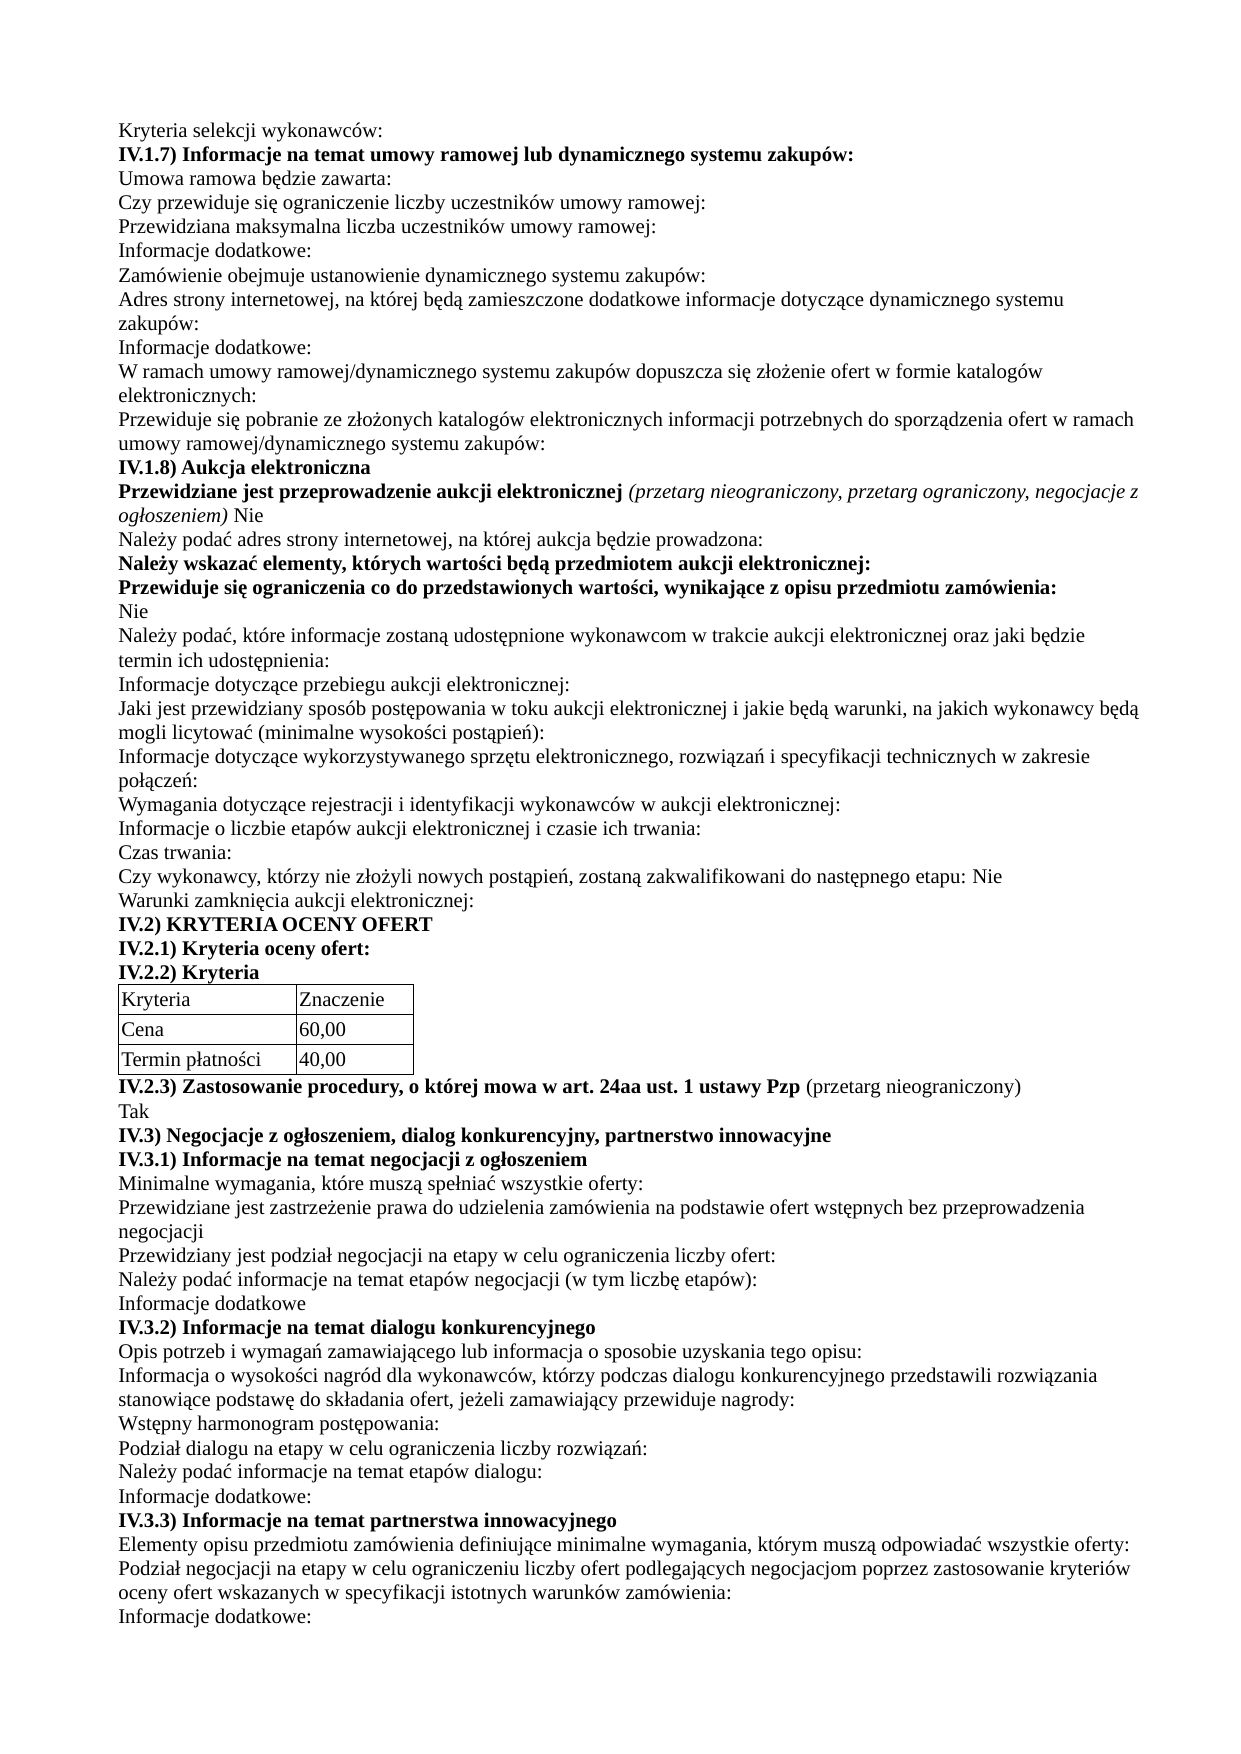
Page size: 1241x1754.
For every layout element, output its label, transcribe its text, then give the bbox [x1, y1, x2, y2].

table_cell Cena [119, 1015, 296, 1044]
text IV.2.3) Zastosowanie procedury, o której mowa w art. 24aa ust. 1 ustawy Pzp (przetarg nieograniczony) Tak IV.3) Negocjacje z ogłoszeniem, dialog konkurencyjny, partnerstwo innowacyjne IV.3.1) Informacje na temat negocjacji z ogłoszeniem Minimalne wymagania, które muszą spełniać wszystkie oferty: Przewidziane jest zastrzeżenie prawa do udzielenia zamówienia na podstawie ofert wstępnych bez przeprowadzenia negocjacji Przewidziany jest podział negocjacji na etapy w celu ograniczenia liczby ofert: Należy podać informacje na temat etapów negocjacji (w tym liczbę etapów): Informacje dodatkowe IV.3.2) Informacje na temat dialogu konkurencyjnego Opis potrzeb i wymagań zamawiającego lub informacja o sposobie uzyskania tego opisu: Informacja o wysokości nagród dla wykonawców, którzy podczas dialogu konkurencyjnego przedstawili rozwiązania stanowiące podstawę do składania ofert, jeżeli zamawiający przewiduje nagrody: Wstępny harmonogram postępowania: Podział dialogu na etapy w celu ograniczenia liczby rozwiązań: Należy podać informacje na temat etapów dialogu: Informacje dodatkowe: IV.3.3) Informacje na temat partnerstwa innowacyjnego Elementy opisu przedmiotu zamówienia definiujące minimalne wymagania, którym muszą odpowiadać wszystkie oferty: Podział negocjacji na etapy w celu ograniczeniu liczby ofert podlegających negocjacjom poprzez zastosowanie kryteriów oceny ofert wskazanych w specyfikacji istotnych warunków zamówienia: Informacje dodatkowe: [118, 1074, 1145, 1628]
text Umowa ramowa będzie zawarta: Czy przewiduje się ograniczenie liczby uczestników umowy ramowej: Przewidziana maksymalna liczba uczestników umowy ramowej: Informacje dodatkowe: Zamówienie obejmuje ustanowienie dynamicznego systemu zakupów: Adres strony internetowej, na której będą zamieszczone dodatkowe informacje dotyczące dynamicznego systemu zakupów: Informacje dodatkowe: W ramach umowy ramowej/dynamicznego systemu zakupów dopuszcza się złożenie ofert w formie katalogów elektronicznych: Przewiduje się pobranie ze złożonych katalogów elektronicznych informacji potrzebnych do sporządzenia ofert w ramach umowy ramowej/dynamicznego systemu zakupów: [118, 166, 1145, 455]
text IV.1.7) Informacje na temat umowy ramowej lub dynamicznego systemu zakupów: [118, 142, 1145, 166]
table_cell Termin płatności [119, 1045, 296, 1074]
table_header Kryteria [119, 985, 296, 1014]
table_header Znaczenie [297, 985, 413, 1014]
text IV.1.8) Aukcja elektroniczna Przewidziane jest przeprowadzenie aukcji elektronicznej (przetarg nieograniczony, przetarg ograniczony, negocjacje z ogłoszeniem) Nie Należy podać adres strony internetowej, na której aukcja będzie prowadzona: Należy wskazać elementy, których wartości będą przedmiotem aukcji elektronicznej: Przewiduje się ograniczenia co do przedstawionych wartości, wynikające z opisu przedmiotu zamówienia: Nie Należy podać, które informacje zostaną udostępnione wykonawcom w trakcie aukcji elektronicznej oraz jaki będzie termin ich udostępnienia: Informacje dotyczące przebiegu aukcji elektronicznej: Jaki jest przewidziany sposób postępowania w toku aukcji elektronicznej i jakie będą warunki, na jakich wykonawcy będą mogli licytować (minimalne wysokości postąpień): Informacje dotyczące wykorzystywanego sprzętu elektronicznego, rozwiązań i specyfikacji technicznych w zakresie połączeń: Wymagania dotyczące rejestracji i identyfikacji wykonawców w aukcji elektronicznej: Informacje o liczbie etapów aukcji elektronicznej i czasie ich trwania: [118, 455, 1145, 840]
text Czas trwania: Czy wykonawcy, którzy nie złożyli nowych postąpień, zostaną zakwalifikowani do następnego etapu: Nie Warunki zamknięcia aukcji elektronicznej: [118, 840, 1145, 912]
text IV.2) KRYTERIA OCENY OFERT IV.2.1) Kryteria oceny ofert: IV.2.2) Kryteria [118, 912, 1145, 984]
text Kryteria selekcji wykonawców: [118, 118, 1145, 142]
table_cell 40,00 [297, 1045, 413, 1074]
table_cell 60,00 [297, 1015, 413, 1044]
